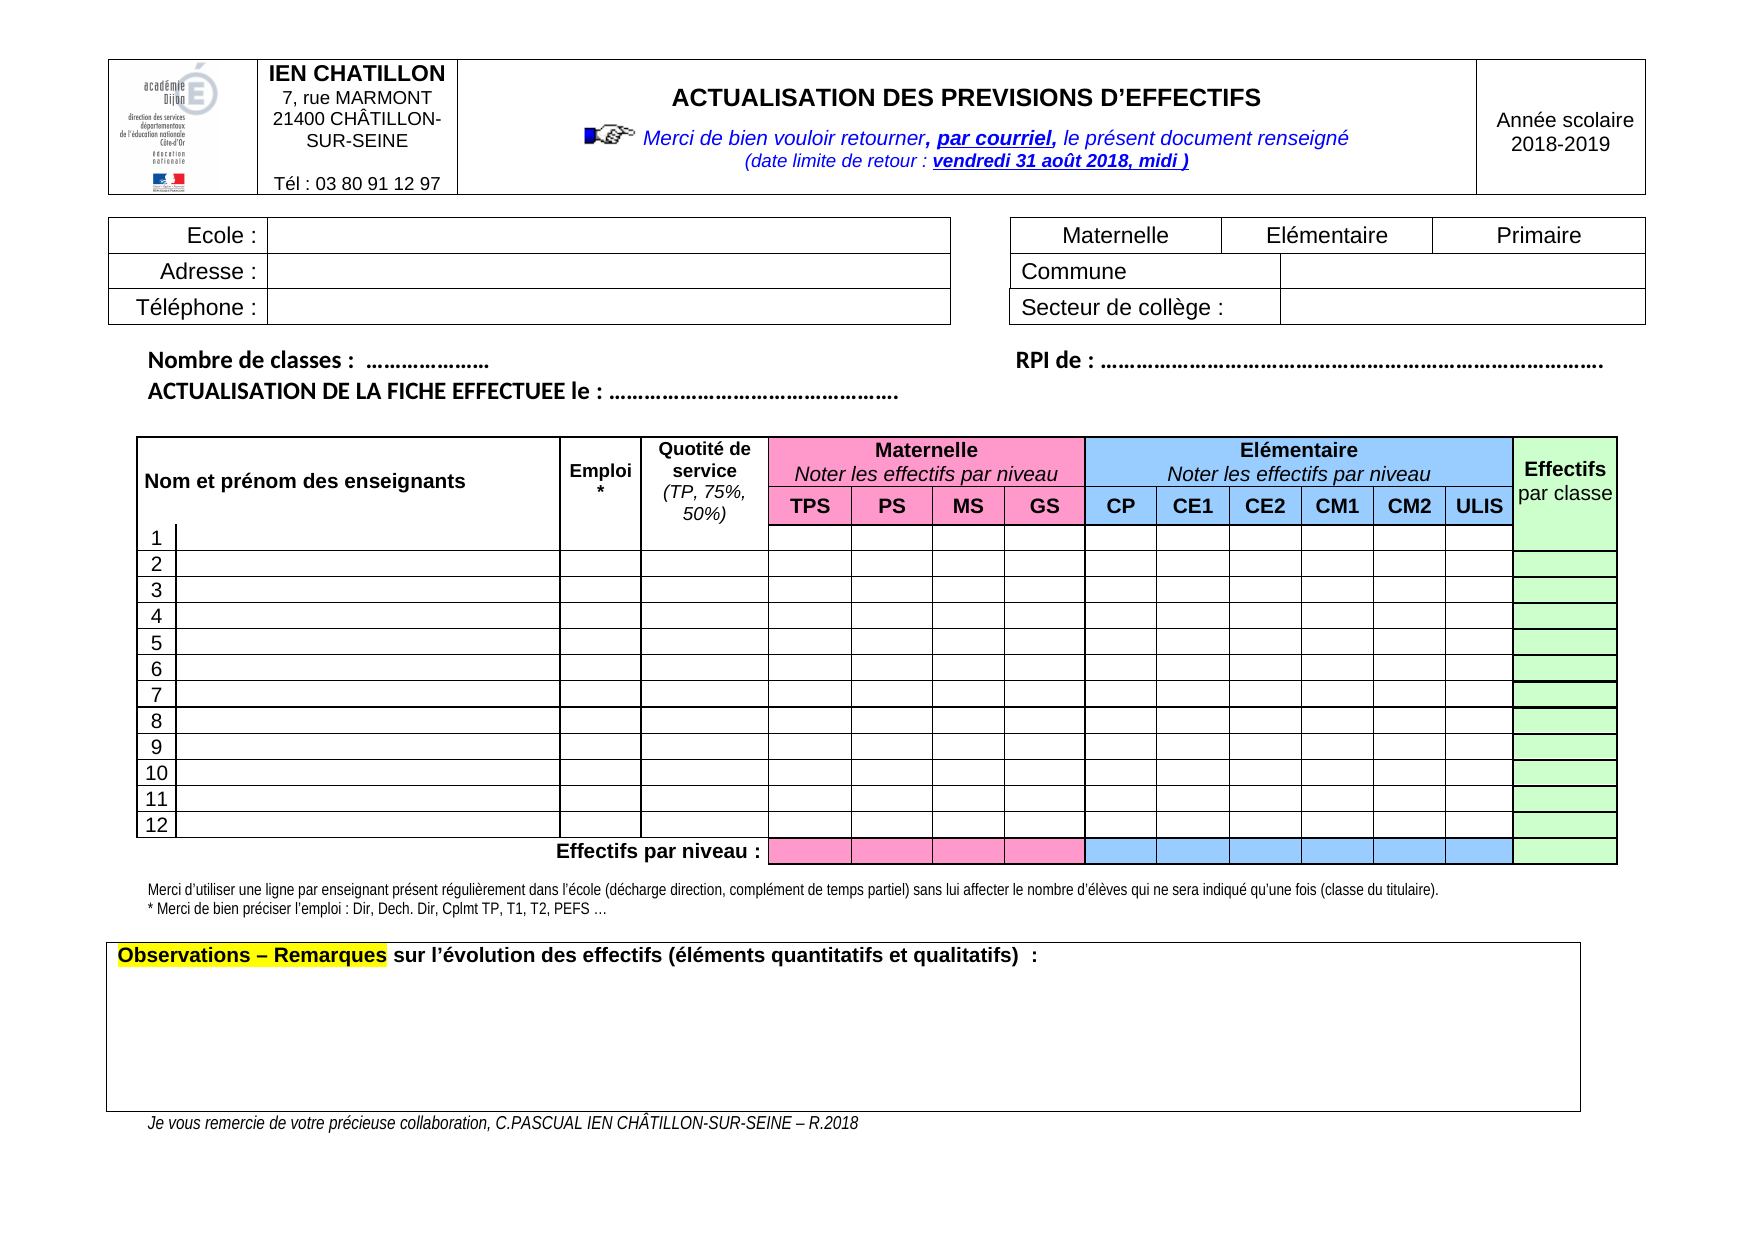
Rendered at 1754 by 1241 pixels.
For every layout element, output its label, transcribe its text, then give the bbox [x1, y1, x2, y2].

table_cell [1302, 839, 1373, 863]
table_cell [642, 524, 768, 550]
table_cell TPS [769, 487, 851, 524]
table_cell [1302, 708, 1373, 732]
table_cell [1302, 603, 1373, 628]
table_cell [852, 551, 932, 576]
table_cell [1374, 629, 1445, 654]
table_cell [1374, 655, 1445, 680]
table_header Ecole : [109, 218, 267, 253]
table_cell [1446, 812, 1512, 837]
table_cell [1005, 577, 1084, 602]
table_cell [561, 708, 640, 732]
table_cell [642, 681, 768, 706]
table_cell [1157, 812, 1229, 837]
table_cell [1374, 839, 1445, 863]
table_cell [1230, 786, 1301, 811]
table_cell Commune [1011, 254, 1280, 288]
table_cell [933, 760, 1004, 784]
table_cell [1230, 603, 1301, 628]
table_cell [1374, 681, 1445, 706]
table_cell [1157, 760, 1229, 784]
table_cell [1230, 681, 1301, 706]
text Je vous remercie de votre précieuse collaboration, C.PASCUAL IEN CHÂTILLON-SUR-SEINE – R.2018 [148, 1112, 1606, 1133]
table_cell 10 [138, 760, 175, 784]
table_cell [642, 551, 768, 576]
table_cell [852, 681, 932, 706]
table_cell [1446, 603, 1512, 628]
table_cell [177, 603, 559, 628]
table_cell [1514, 604, 1616, 628]
table_cell [1230, 629, 1301, 654]
table_cell [1514, 761, 1616, 784]
table_cell [1374, 577, 1445, 602]
table_cell [1302, 629, 1373, 654]
table_cell [1086, 760, 1156, 784]
table_cell 5 [138, 629, 175, 654]
table_cell [315, 863, 633, 879]
text Merci d’utiliser une ligne par enseignant présent régulièrement dans l’école (décharge direction, complément de temps partiel) sans lui affecter le nombre d’élèves qui ne sera indiqué qu’une fois (classe du titulaire). [148, 879, 1606, 899]
table_cell [1005, 760, 1084, 784]
table_cell [933, 526, 1004, 550]
table_cell [769, 708, 851, 732]
table_cell [561, 524, 640, 550]
table_cell [1302, 551, 1373, 576]
table_cell CE1 [1157, 487, 1229, 524]
table_cell [1446, 760, 1512, 784]
table_cell [1157, 681, 1229, 706]
table_cell [769, 526, 851, 550]
table_cell [188, 863, 251, 879]
table_cell 4 [138, 603, 175, 628]
table_cell [1446, 681, 1512, 706]
table_cell [1374, 603, 1445, 628]
table_cell [1514, 552, 1616, 576]
table_cell [1446, 629, 1512, 654]
table_cell [561, 786, 640, 811]
table_cell [852, 760, 932, 784]
table_cell [642, 786, 768, 811]
table_cell [1446, 526, 1512, 550]
table_cell CP [1086, 487, 1156, 524]
table_cell [1374, 812, 1445, 837]
table_cell [769, 786, 851, 811]
table_cell [561, 629, 640, 654]
table_cell [1514, 683, 1616, 706]
text * Merci de bien préciser l’emploi : Dir, Dech. Dir, Cplmt TP, T1, T2, PEFS … [148, 899, 1606, 918]
table_cell 2 [138, 551, 175, 576]
table_cell [769, 734, 851, 758]
table_header Emploi * [561, 438, 640, 524]
table_cell [1005, 629, 1084, 654]
table_cell [1157, 577, 1229, 602]
table_header Effectifs par classe [1514, 438, 1616, 524]
table_cell [769, 681, 851, 706]
table_cell MS [933, 487, 1004, 524]
table_cell [933, 603, 1004, 628]
table_cell [1281, 254, 1645, 288]
table_cell [177, 655, 559, 680]
table_cell [177, 629, 559, 654]
table_cell [769, 577, 851, 602]
table_cell 7 [138, 681, 175, 706]
table_cell [268, 289, 950, 324]
table_cell 11 [138, 786, 175, 811]
table_header Elémentaire Noter les effectifs par niveau [1086, 438, 1512, 486]
table_header Maternelle Noter les effectifs par niveau [769, 438, 1084, 486]
table_cell [1374, 551, 1445, 576]
table_cell [642, 812, 768, 837]
table_cell [769, 551, 851, 576]
table_cell Téléphone : [109, 289, 267, 324]
table_cell [769, 760, 851, 784]
table_cell [933, 839, 1004, 863]
table_cell [268, 254, 950, 288]
table_cell [769, 839, 851, 863]
table_cell [933, 786, 1004, 811]
table_header Année scolaire 2018-2019 [1477, 60, 1645, 194]
table_cell [1302, 526, 1373, 550]
table_cell [561, 551, 640, 576]
table_cell [177, 760, 559, 784]
table_cell [1514, 709, 1616, 732]
table_cell [933, 629, 1004, 654]
table_cell [933, 551, 1004, 576]
table_cell [1086, 551, 1156, 576]
table_cell CM1 [1302, 487, 1373, 524]
table_cell [1086, 812, 1156, 837]
table_cell ULIS [1446, 487, 1512, 524]
table_cell [951, 253, 1010, 288]
table_cell [1157, 708, 1229, 732]
table_header IEN CHATILLON 7, rue MARMONT 21400 CHÂTILLON-SUR-SEINE Tél : 03 80 91 12 97 [258, 60, 457, 194]
table_cell [852, 629, 932, 654]
table_cell 1 [138, 524, 175, 550]
table_cell [1514, 630, 1616, 654]
table_cell [1230, 760, 1301, 784]
table_cell [177, 786, 559, 811]
table_cell [1005, 603, 1084, 628]
table_cell [1446, 577, 1512, 602]
table_cell [1157, 786, 1229, 811]
table_cell [1157, 655, 1229, 680]
table_header Primaire [1433, 218, 1645, 253]
table_cell [1086, 708, 1156, 732]
table_cell [1446, 786, 1512, 811]
table_cell [1086, 629, 1156, 654]
table_cell [1005, 839, 1084, 863]
table_cell [852, 839, 932, 863]
table_cell [137, 863, 162, 879]
table_cell [1157, 526, 1229, 550]
table_cell [933, 577, 1004, 602]
table_cell Adresse : [109, 254, 267, 288]
table_cell [852, 708, 932, 732]
table_cell [642, 734, 768, 758]
table_cell [642, 629, 768, 654]
table_cell [1157, 734, 1229, 758]
table_cell [1157, 603, 1229, 628]
table_cell [933, 655, 1004, 680]
table_cell [1005, 812, 1084, 837]
table_cell [1302, 786, 1373, 811]
table_cell [177, 551, 559, 576]
table_header ACTUALISATION DES PREVISIONS D’EFFECTIFS Merci de bien vouloir retourner, par courriel, le présent document renseigné (date limite de retour : vendredi 31 août 2018, midi ) [458, 60, 1476, 194]
table_cell [1230, 577, 1301, 602]
table_cell [1157, 629, 1229, 654]
table_cell [933, 812, 1004, 837]
table_cell [642, 603, 768, 628]
table_cell [642, 760, 768, 784]
table_cell [177, 524, 559, 550]
table_cell [1086, 577, 1156, 602]
table_cell [1230, 708, 1301, 732]
table_cell [933, 708, 1004, 732]
table_cell [769, 603, 851, 628]
table_cell [1230, 655, 1301, 680]
table_cell [852, 786, 932, 811]
table_cell 8 [138, 708, 175, 732]
table_cell [1086, 786, 1156, 811]
table_cell [177, 734, 559, 758]
table_cell [1230, 526, 1301, 550]
table_cell [1005, 708, 1084, 732]
table_cell [1302, 734, 1373, 758]
table_cell [1005, 655, 1084, 680]
table_cell [1302, 760, 1373, 784]
table_cell [561, 734, 640, 758]
table_cell [1005, 551, 1084, 576]
table_cell [1514, 578, 1616, 602]
table_cell [1446, 551, 1512, 576]
table_cell GS [1005, 487, 1084, 524]
table_cell [1302, 681, 1373, 706]
table_cell [1005, 734, 1084, 758]
table_cell [1005, 786, 1084, 811]
table_cell [561, 812, 640, 837]
table_cell [1302, 812, 1373, 837]
table_cell [1446, 655, 1512, 680]
table_cell [1374, 734, 1445, 758]
table_cell [1514, 524, 1616, 550]
table_cell [852, 734, 932, 758]
table_header Observations – Remarques sur l’évolution des effectifs (éléments quantitatifs et qualitatifs) : [107, 943, 1580, 1111]
table_cell [1302, 577, 1373, 602]
table_cell [1281, 289, 1645, 324]
table_cell [1157, 839, 1229, 863]
table_cell [1446, 734, 1512, 758]
picture [120, 60, 220, 192]
table_cell [1157, 551, 1229, 576]
table_cell [933, 734, 1004, 758]
table_header Nom et prénom des enseignants [138, 438, 559, 524]
table_cell [561, 760, 640, 784]
table_cell [1005, 526, 1084, 550]
table_cell [642, 577, 768, 602]
table_cell [1514, 813, 1616, 837]
table_cell 3 [138, 577, 175, 602]
table_header [268, 218, 950, 253]
table_cell CE2 [1230, 487, 1301, 524]
table_cell [251, 863, 314, 879]
text Nombre de classes : ………………… RPI de : …………………………………………………………………………. ACTUALISATION DE LA FICHE EFFECTUEE le : …………………………………………. [148, 344, 1606, 405]
table_cell [1514, 787, 1616, 811]
table_cell [1086, 603, 1156, 628]
table_cell Effectifs par niveau : [137, 838, 768, 863]
table_cell [1086, 526, 1156, 550]
table_cell 9 [138, 734, 175, 758]
table_cell [852, 655, 932, 680]
table_cell [561, 681, 640, 706]
table_cell [769, 812, 851, 837]
table_cell [852, 812, 932, 837]
table_cell [177, 812, 559, 837]
table_cell [1086, 839, 1156, 863]
table_cell [633, 863, 1617, 879]
table_cell [852, 603, 932, 628]
table_cell 6 [138, 655, 175, 680]
table_cell [1514, 656, 1616, 680]
table_cell [1514, 839, 1616, 863]
table_cell [1086, 734, 1156, 758]
table_header [951, 217, 1010, 253]
table_header Maternelle [1011, 218, 1221, 253]
table_cell [561, 603, 640, 628]
table_cell [1086, 681, 1156, 706]
table_cell [1446, 839, 1512, 863]
table_cell [852, 577, 932, 602]
table_header Quotité de service (TP, 75%, 50%) [642, 438, 768, 524]
table_cell [1374, 786, 1445, 811]
table_cell [933, 681, 1004, 706]
table_cell [1230, 734, 1301, 758]
picture [583, 123, 637, 146]
table_cell [642, 708, 768, 732]
table_cell [162, 863, 188, 879]
table_cell [1230, 812, 1301, 837]
table_cell [951, 288, 1009, 324]
table_header Elémentaire [1222, 218, 1432, 253]
table_header [109, 60, 257, 194]
table_cell Secteur de collège : [1010, 289, 1280, 324]
table_cell [1230, 551, 1301, 576]
table_cell PS [852, 487, 932, 524]
table_cell [177, 681, 559, 706]
table_cell [177, 708, 559, 732]
table_cell [1374, 760, 1445, 784]
table_cell [769, 629, 851, 654]
table_cell [769, 655, 851, 680]
table_cell [177, 577, 559, 602]
table_cell [1230, 839, 1301, 863]
table_cell [561, 655, 640, 680]
table_cell [1374, 526, 1445, 550]
table_cell [1374, 708, 1445, 732]
table_cell [1086, 655, 1156, 680]
table_cell [642, 655, 768, 680]
table_cell [852, 526, 932, 550]
table_cell [1302, 655, 1373, 680]
table_cell [1005, 681, 1084, 706]
table_cell [1446, 708, 1512, 732]
table_cell [1514, 735, 1616, 758]
table_cell 12 [138, 812, 175, 837]
table_cell CM2 [1374, 487, 1445, 524]
table_cell [561, 577, 640, 602]
